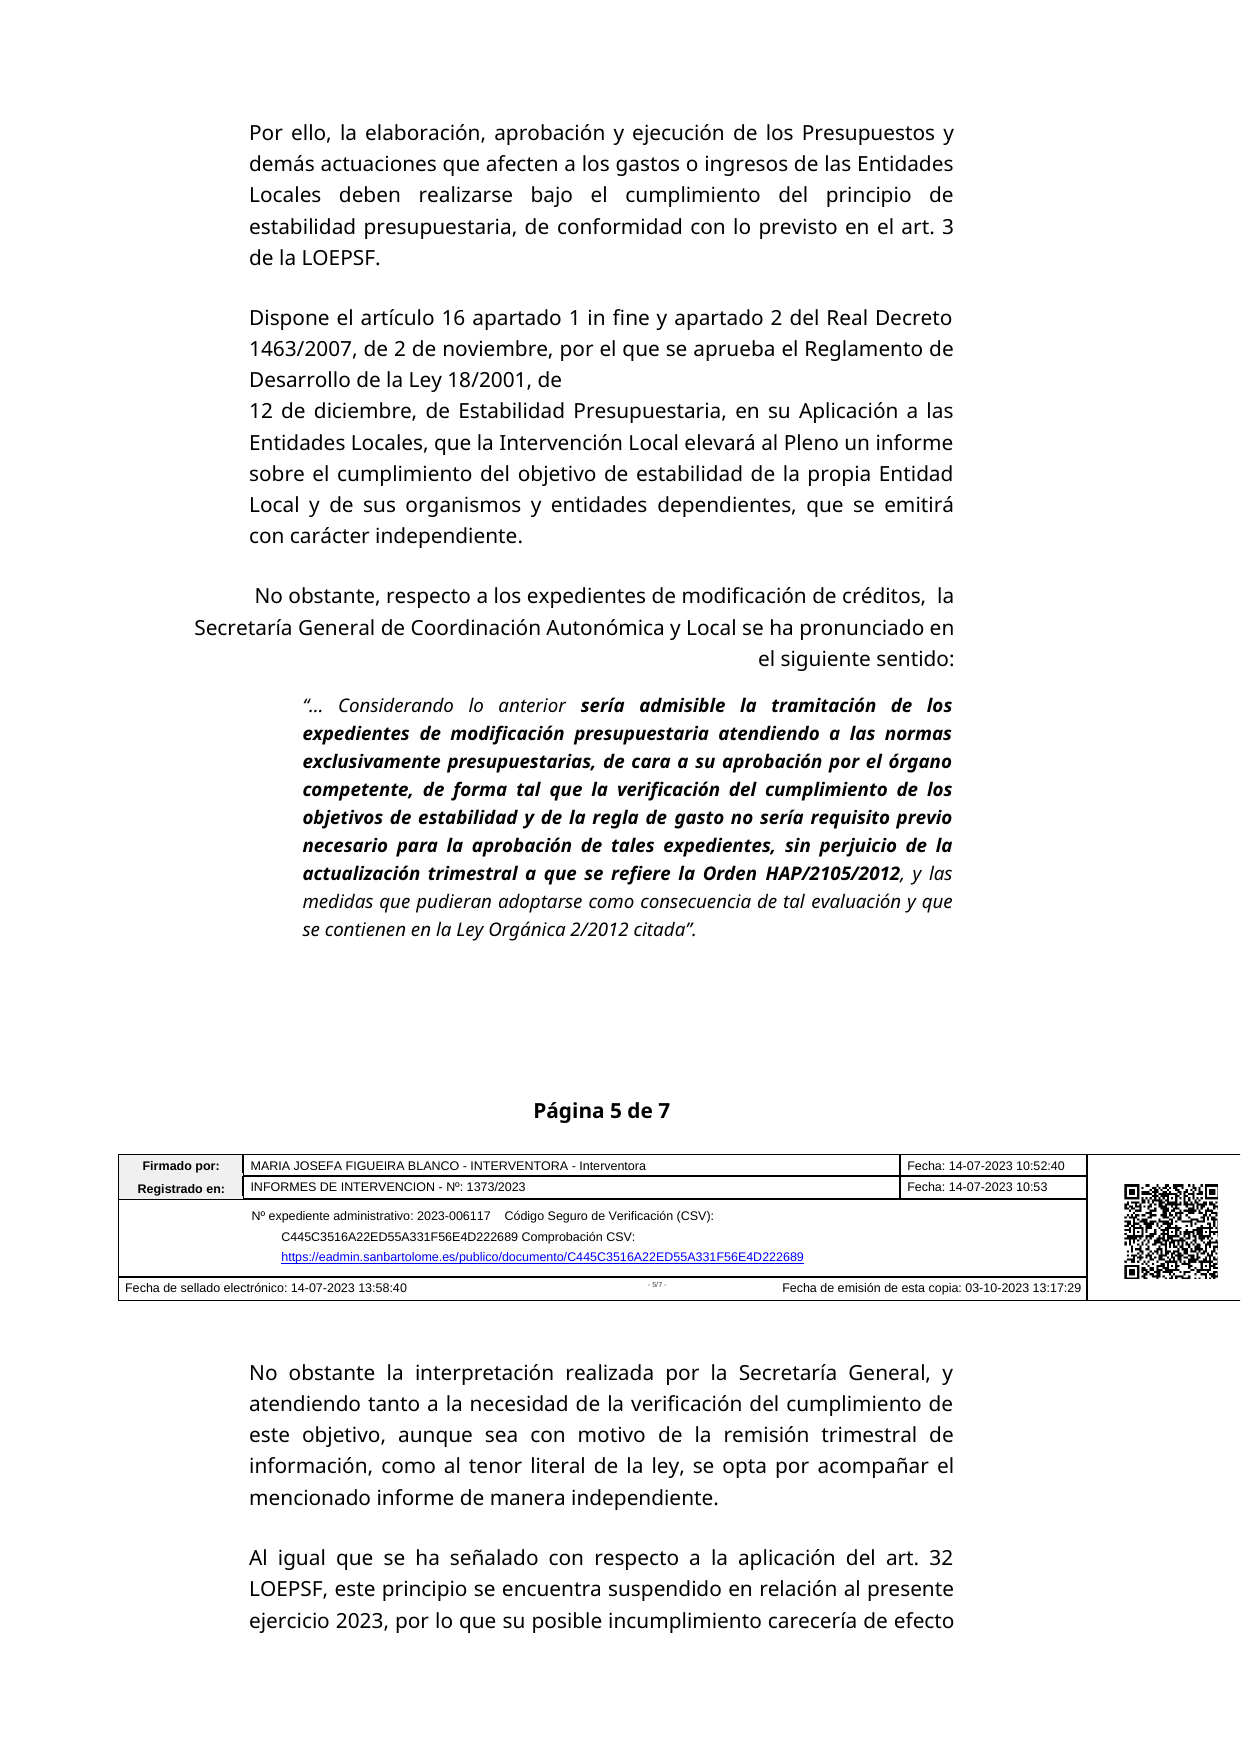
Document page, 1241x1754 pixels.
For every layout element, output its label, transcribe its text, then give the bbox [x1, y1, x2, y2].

text Por ello, la elaboración, aprobación y ejecución de los Presupuestos y demás actuaciones que afecten a los gastos o ingresos de las Entidades Locales deben realizarse bajo el cumplimiento del principio de estabilidad presupuestaria, de conformidad con lo previsto en el art. 3 de la LOEPSF. [249, 118, 955, 272]
table_cell Registrado en: [119, 1179, 242, 1196]
text 12 de diciembre, de Estabilidad Presupuestaria, en su Aplicación a las Entidades Locales, que la Intervención Local elevará al Pleno un informe sobre el cumplimiento del objetivo de estabilidad de la propia Entidad Local y de sus organismos y entidades dependientes, que se emitirá con carácter independiente. [249, 397, 954, 550]
text Al igual que se ha señalado con respecto a la aplicación del art. 32 LOEPSF, este principio se encuentra suspendido en relación al presente ejercicio 2023, por lo que su posible incumplimiento carecería de efecto [249, 1543, 955, 1634]
table_header Firmado por: [119, 1155, 242, 1173]
table_header MARIA JOSEFA FIGUEIRA BLANCO - INTERVENTORA - Interventora [244, 1155, 899, 1175]
text No obstante, respecto a los expedientes de modificación de créditos, la Secretaría General de Coordinación Autonómica y Local se ha pronunciado en el siguiente sentido: [182, 581, 954, 672]
text “… Considerando lo anterior sería admisible la tramitación de los expedientes de modificación presupuestaria atendiendo a las normas exclusivamente presupuestarias, de cara a su aprobación por el órgano competente, de forma tal que la verificación del cumplimiento de los objetivos de estabilidad y de la regla de gasto no sería requisito previo necesario para la aprobación de tales expedientes, sin perjuicio de la actualización trimestral a que se refiere la Orden HAP/2105/2012, y las medidas que pudieran adoptarse como consecuencia de tal evaluación y que se contienen en la Ley Orgánica 2/2012 citada”. [302, 692, 955, 942]
table_cell Nº expediente administrativo: 2023-006117 Código Seguro de Verificación (CSV): C445C3516A22ED55A331F56E4D222689 Comprobación CSV: https://eadmin.sanbartolome.es/publico/documento/C445C3516A22ED55A331F56E4D222689 [119, 1200, 1086, 1276]
text Dispone el artículo 16 apartado 1 in fine y apartado 2 del Real Decreto 1463/2007, de 2 de noviembre, por el que se aprueba el Reglamento de Desarrollo de la Ley 18/2001, de [249, 303, 954, 394]
text Página 5 de 7 [118, 1097, 1085, 1125]
table_cell Fecha de sellado electrónico: 14-07-2023 13:58:40 - 5/7 - Fecha de emisión de esta copia: 03-10-2023 13:17:29 [119, 1278, 1086, 1300]
text No obstante la interpretación realizada por la Secretaría General, y atendiendo tanto a la necesidad de la verificación del cumplimiento de este objetivo, aunque sea con motivo de la remisión trimestral de información, como al tenor literal de la ley, se opta por acompañar el mencionado informe de manera independiente. [249, 1358, 954, 1511]
table_header [1088, 1155, 1240, 1300]
table_cell Fecha: 14-07-2023 10:53 [901, 1177, 1086, 1198]
table_header Fecha: 14-07-2023 10:52:40 [901, 1155, 1086, 1175]
table_cell INFORMES DE INTERVENCION - Nº: 1373/2023 [244, 1177, 899, 1198]
